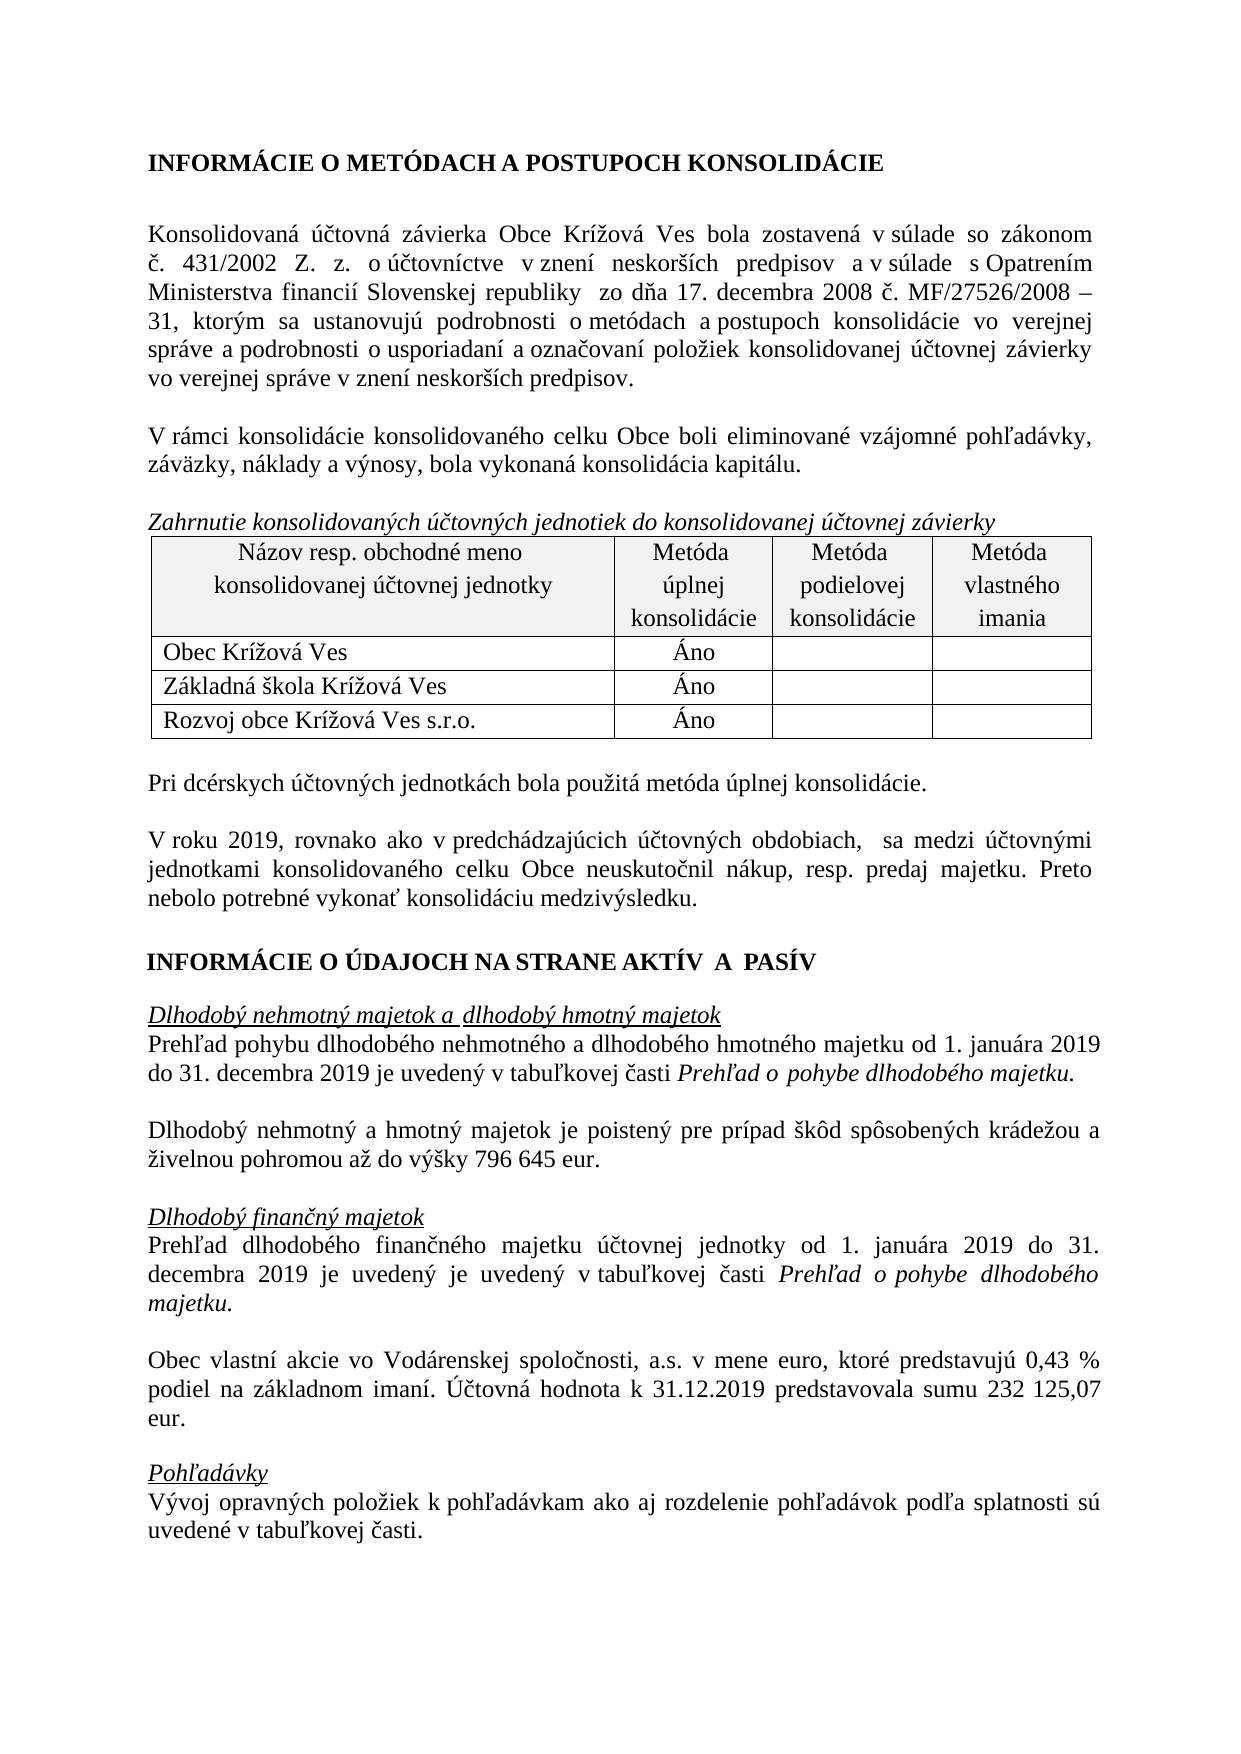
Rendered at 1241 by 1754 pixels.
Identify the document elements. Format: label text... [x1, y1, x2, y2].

table_cell Áno [615, 671, 772, 704]
text Zahrnutie konsolidovaných účtovných jednotiek do konsolidovanej účtovnej závierky [148, 507, 1093, 536]
text Dlhodobý nehmotný a hmotný majetok je poistený pre prípad škôd spôsobených krádežou a živelnou pohromou až do výšky 796 645 eur. [148, 1115, 1101, 1173]
table_cell [933, 637, 1091, 670]
text Vývoj opravných položiek k pohľadávkam ako aj rozdelenie pohľadávok podľa splatnosti sú uvedené v tabuľkovej časti. [148, 1487, 1101, 1544]
table_cell Rozvoj obce Krížová Ves s.r.o. [152, 705, 614, 738]
text Obec vlastní akcie vo Vodárenskej spoločnosti, a.s. v mene euro, ktoré predstavujú 0,43 % podiel na základnom imaní. Účtovná hodnota k 31.12.2019 predstavovala sumu 232 125,07 eur. [148, 1345, 1101, 1432]
table_cell [773, 671, 932, 704]
text Konsolidovaná účtovná závierka Obce Krížová Ves bola zostavená v súlade so zákonom č. 431/2002 Z. z. o účtovníctve v znení neskorších predpisov a v súlade s Opatrením Ministerstva financií Slovenskej republiky zo dňa 17. decembra 2008 č. MF/27526/2008 – 31, ktorým sa ustanovujú podrobnosti o metódach a postupoch konsolidácie vo verejnej správe a podrobnosti o usporiadaní a označovaní položiek konsolidovanej účtovnej závierky vo verejnej správe v znení neskorších predpisov. [148, 219, 1093, 392]
text INFORMÁCIE O METÓDACH A POSTUPOCH KONSOLIDÁCIE [148, 148, 1093, 176]
table_header Metóda úplnej konsolidácie [615, 537, 772, 636]
text Pri dcérskych účtovných jednotkách bola použitá metóda úplnej konsolidácie. [148, 768, 1093, 797]
table_cell [773, 637, 932, 670]
table_cell Obec Krížová Ves [152, 637, 614, 670]
table_cell [773, 705, 932, 738]
table_cell [933, 671, 1091, 704]
text Prehľad pohybu dlhodobého nehmotného a dlhodobého hmotného majetku od 1. januára 2019 do 31. decembra 2019 je uvedený v tabuľkovej časti Prehľad o pohybe dlhodobého majetku. [148, 1029, 1101, 1087]
table_cell Základná škola Krížová Ves [152, 671, 614, 704]
subtitle Dlhodobý nehmotný majetok a dlhodobý hmotný majetok [148, 1000, 1093, 1029]
table_cell Áno [615, 705, 772, 738]
text V rámci konsolidácie konsolidovaného celku Obce boli eliminované vzájomné pohľadávky, záväzky, náklady a výnosy, bola vykonaná konsolidácia kapitálu. [148, 421, 1093, 478]
subtitle Pohľadávky [148, 1458, 1093, 1487]
table_header Metóda podielovej konsolidácie [773, 537, 932, 636]
subtitle Dlhodobý finančný majetok [148, 1202, 1093, 1230]
text V roku 2019, rovnako ako v predchádzajúcich účtovných obdobiach, sa medzi účtovnými jednotkami konsolidovaného celku Obce neuskutočnil nákup, resp. predaj majetku. Preto nebolo potrebné vykonať konsolidáciu medzivýsledku. [148, 825, 1093, 912]
table_cell Áno [615, 637, 772, 670]
text Prehľad dlhodobého finančného majetku účtovnej jednotky od 1. januára 2019 do 31. decembra 2019 je uvedený je uvedený v tabuľkovej časti Prehľad o pohybe dlhodobého majetku. [148, 1230, 1101, 1317]
table_header Metóda vlastného imania [933, 537, 1091, 636]
table_header Názov resp. obchodné meno konsolidovanej účtovnej jednotky [152, 537, 614, 636]
subtitle INFORMÁCIE O ÚDAJOCH NA STRANE AKTÍV A PASÍV [146, 947, 1093, 975]
table_cell [933, 705, 1091, 738]
